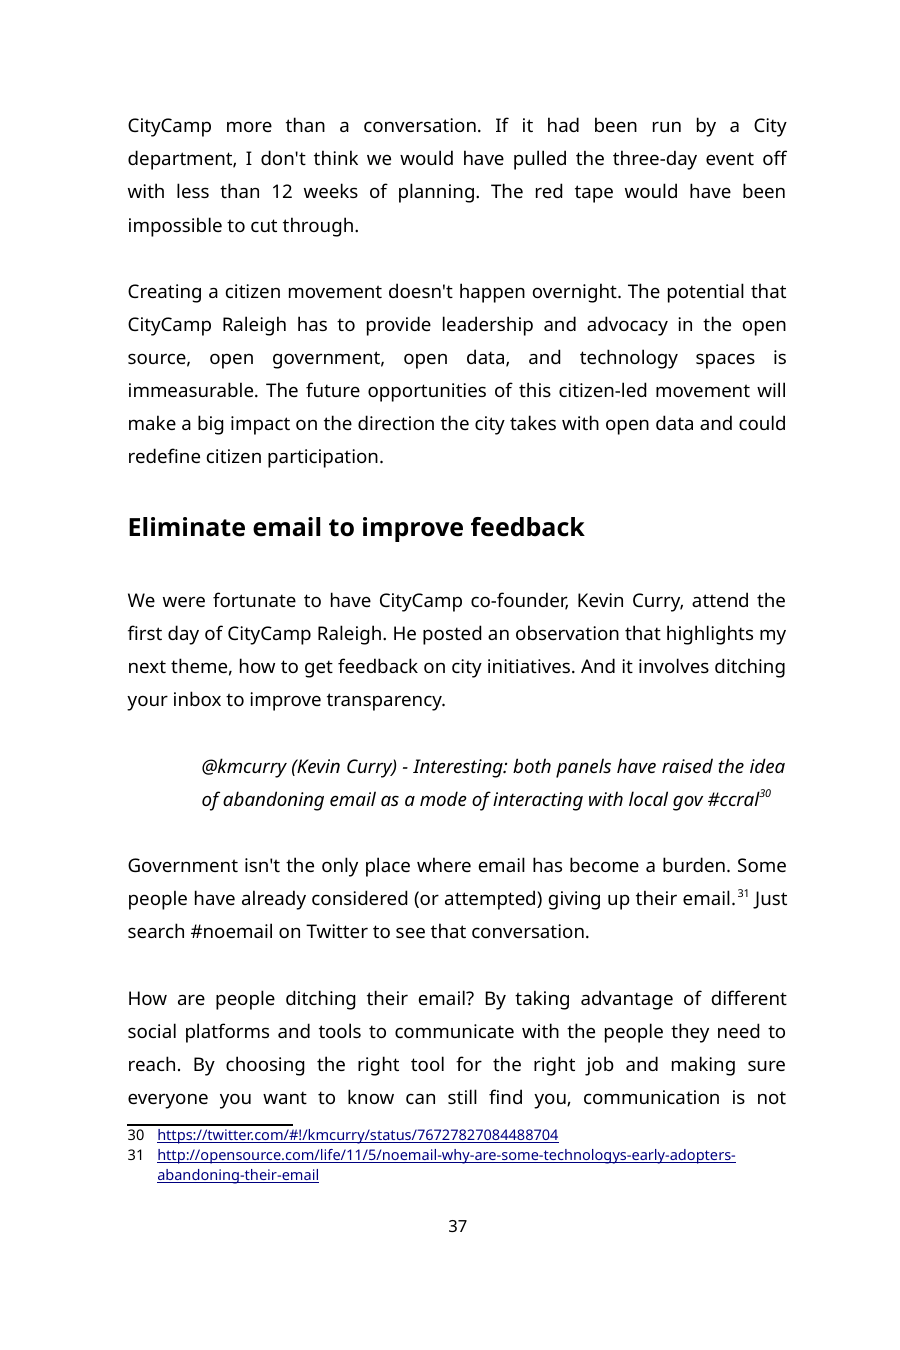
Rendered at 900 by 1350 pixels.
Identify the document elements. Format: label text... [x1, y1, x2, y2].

text We were fortunate to have CityCamp co-founder, Kevin Curry, attend the first day of CityCamp Raleigh. He posted an observation that highlights my next theme, how to get feedback on city initiatives. And it involves ditching your inbox to improve transparency. [127, 587, 787, 712]
text CityCamp more than a conversation. If it had been run by a City department, I don't think we would have pulled the three-day event off with less than 12 weeks of planning. The red tape would have been impossible to cut through. [127, 112, 787, 237]
text https://twitter.com/#!/kmcurry/status/76727827084488704 [127, 1125, 787, 1145]
text How are people ditching their email? By taking advantage of different social platforms and tools to communicate with the people they need to reach. By choosing the right tool for the right job and making sure everyone you want to know can still find you, communication is not [127, 985, 787, 1110]
text Government isn't the only place where email has become a burden. Some people have already considered (or attempted) giving up their email. Just search #noemail on Twitter to see that conversation. [127, 852, 787, 944]
text http://opensource.com/life/11/5/noemail-why-are-some-technologys-early-adopters-abandoning-their-email [127, 1145, 787, 1185]
text Creating a citizen movement doesn't happen overnight. The potential that CityCamp Raleigh has to provide leadership and advocacy in the open source, open government, open data, and technology spaces is immeasurable. The future opportunities of this citizen-led movement will make a big impact on the direction the city takes with open data and could redefine citizen participation. [127, 278, 787, 469]
text @kmcurry (Kevin Curry) - Interesting: both panels have raised the idea of abandoning email as a mode of interacting with local gov #ccral [201, 753, 787, 812]
subtitle Eliminate email to improve feedback [127, 510, 787, 544]
